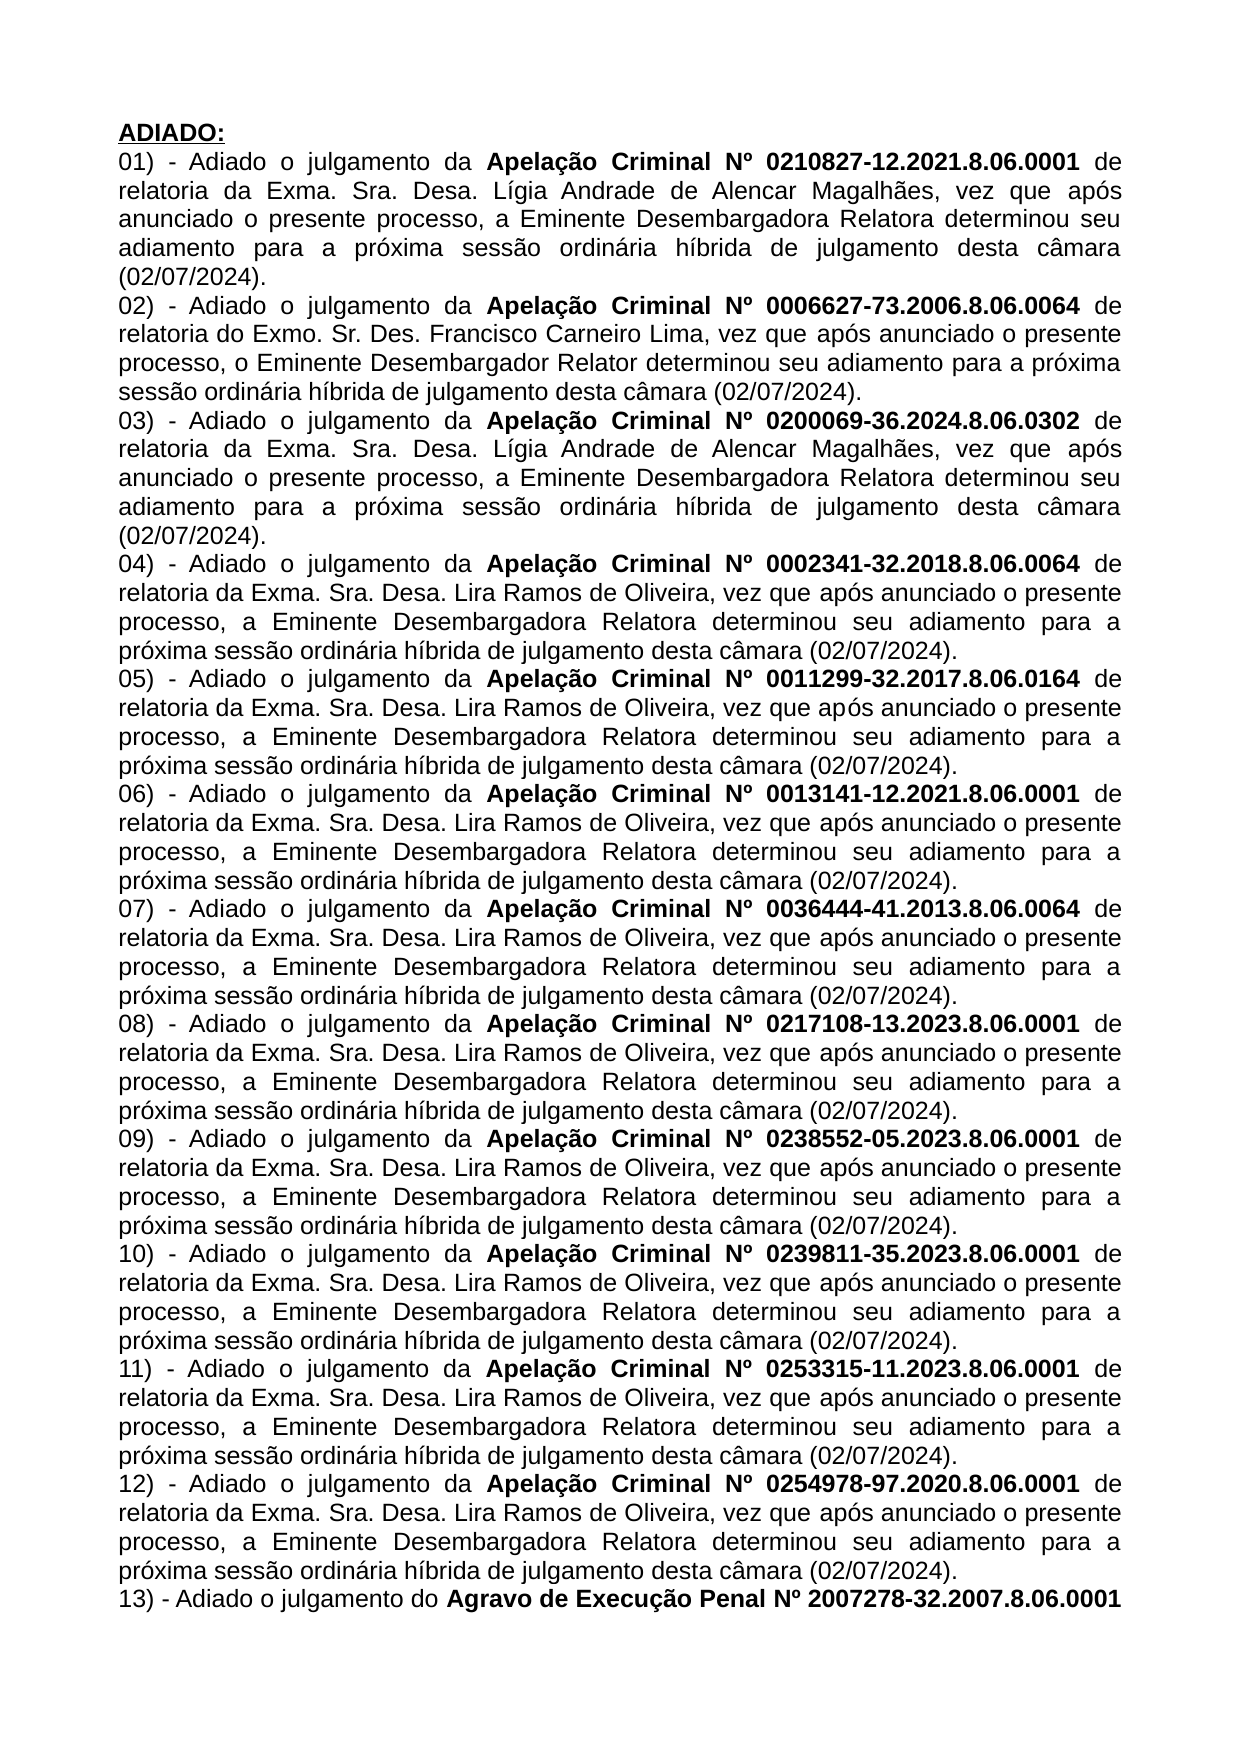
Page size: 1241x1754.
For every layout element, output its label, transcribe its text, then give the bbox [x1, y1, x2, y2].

text 10) - Adiado o julgamento da Apelação Criminal Nº 0239811-35.2023.8.06.0001 de relatoria da Exma. Sra. Desa. Lira Ramos de Oliveira, vez que após anunciado o presente processo, a Eminente Desembargadora Relatora determinou seu adiamento para a próxima sessão ordinária híbrida de julgamento desta câmara (02/07/2024). [118, 1239, 1122, 1354]
text 07) - Adiado o julgamento da Apelação Criminal Nº 0036444-41.2013.8.06.0064 de relatoria da Exma. Sra. Desa. Lira Ramos de Oliveira, vez que após anunciado o presente processo, a Eminente Desembargadora Relatora determinou seu adiamento para a próxima sessão ordinária híbrida de julgamento desta câmara (02/07/2024). [118, 894, 1122, 1009]
text 13) - Adiado o julgamento do Agravo de Execução Penal Nº 2007278-32.2007.8.06.0001 [118, 1584, 1122, 1613]
text 09) - Adiado o julgamento da Apelação Criminal Nº 0238552-05.2023.8.06.0001 de relatoria da Exma. Sra. Desa. Lira Ramos de Oliveira, vez que após anunciado o presente processo, a Eminente Desembargadora Relatora determinou seu adiamento para a próxima sessão ordinária híbrida de julgamento desta câmara (02/07/2024). [118, 1124, 1122, 1239]
text ADIADO: [118, 118, 1122, 147]
text 01) - Adiado o julgamento da Apelação Criminal Nº 0210827-12.2021.8.06.0001 de relatoria da Exma. Sra. Desa. Lígia Andrade de Alencar Magalhães, vez que após anunciado o presente processo, a Eminente Desembargadora Relatora determinou seu adiamento para a próxima sessão ordinária híbrida de julgamento desta câmara (02/07/2024). [118, 147, 1122, 291]
text 05) - Adiado o julgamento da Apelação Criminal Nº 0011299-32.2017.8.06.0164 de relatoria da Exma. Sra. Desa. Lira Ramos de Oliveira, vez que após anunciado o presente processo, a Eminente Desembargadora Relatora determinou seu adiamento para a próxima sessão ordinária híbrida de julgamento desta câmara (02/07/2024). [118, 664, 1122, 779]
text 11) - Adiado o julgamento da Apelação Criminal Nº 0253315-11.2023.8.06.0001 de relatoria da Exma. Sra. Desa. Lira Ramos de Oliveira, vez que após anunciado o presente processo, a Eminente Desembargadora Relatora determinou seu adiamento para a próxima sessão ordinária híbrida de julgamento desta câmara (02/07/2024). [118, 1354, 1122, 1469]
text 04) - Adiado o julgamento da Apelação Criminal Nº 0002341-32.2018.8.06.0064 de relatoria da Exma. Sra. Desa. Lira Ramos de Oliveira, vez que após anunciado o presente processo, a Eminente Desembargadora Relatora determinou seu adiamento para a próxima sessão ordinária híbrida de julgamento desta câmara (02/07/2024). [118, 549, 1122, 664]
text 08) - Adiado o julgamento da Apelação Criminal Nº 0217108-13.2023.8.06.0001 de relatoria da Exma. Sra. Desa. Lira Ramos de Oliveira, vez que após anunciado o presente processo, a Eminente Desembargadora Relatora determinou seu adiamento para a próxima sessão ordinária híbrida de julgamento desta câmara (02/07/2024). [118, 1009, 1122, 1124]
text 12) - Adiado o julgamento da Apelação Criminal Nº 0254978-97.2020.8.06.0001 de relatoria da Exma. Sra. Desa. Lira Ramos de Oliveira, vez que após anunciado o presente processo, a Eminente Desembargadora Relatora determinou seu adiamento para a próxima sessão ordinária híbrida de julgamento desta câmara (02/07/2024). [118, 1469, 1122, 1584]
text 02) - Adiado o julgamento da Apelação Criminal Nº 0006627-73.2006.8.06.0064 de relatoria do Exmo. Sr. Des. Francisco Carneiro Lima, vez que após anunciado o presente processo, o Eminente Desembargador Relator determinou seu adiamento para a próxima sessão ordinária híbrida de julgamento desta câmara (02/07/2024). [118, 291, 1122, 406]
text 06) - Adiado o julgamento da Apelação Criminal Nº 0013141-12.2021.8.06.0001 de relatoria da Exma. Sra. Desa. Lira Ramos de Oliveira, vez que após anunciado o presente processo, a Eminente Desembargadora Relatora determinou seu adiamento para a próxima sessão ordinária híbrida de julgamento desta câmara (02/07/2024). [118, 779, 1122, 894]
text 03) - Adiado o julgamento da Apelação Criminal Nº 0200069-36.2024.8.06.0302 de relatoria da Exma. Sra. Desa. Lígia Andrade de Alencar Magalhães, vez que após anunciado o presente processo, a Eminente Desembargadora Relatora determinou seu adiamento para a próxima sessão ordinária híbrida de julgamento desta câmara (02/07/2024). [118, 406, 1122, 549]
